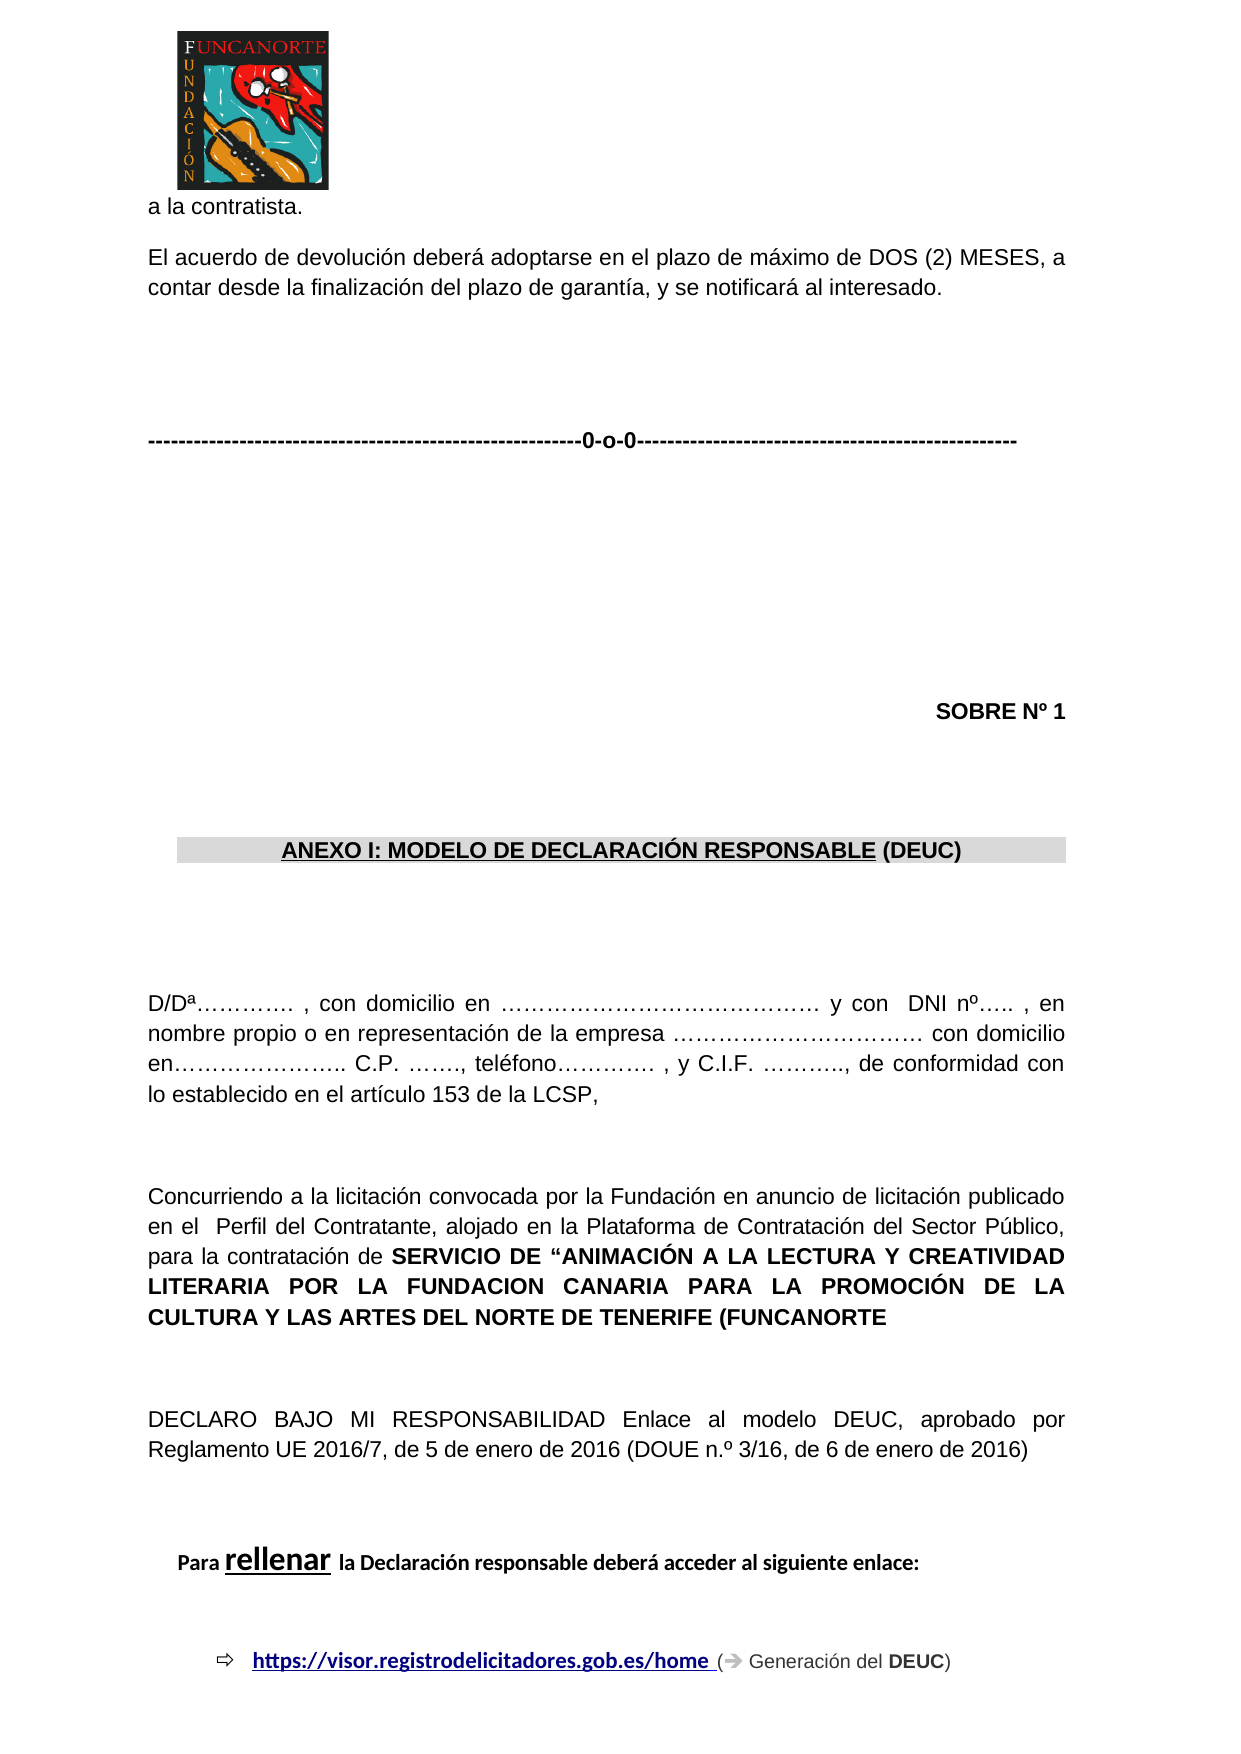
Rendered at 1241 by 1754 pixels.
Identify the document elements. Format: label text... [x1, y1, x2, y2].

text Concurriendo a la licitación convocada por la Fundación en anuncio de licitación publicado en el Perfil del Contratante, alojado en la Plataforma de Contratación del Sector Público, para la contratación de SERVICIO DE “ANIMACIÓN A LA LECTURA Y CREATIVIDAD LITERARIA POR LA FUNDACION CANARIA PARA LA PROMOCIÓN DE LA CULTURA Y LAS ARTES DEL NORTE DE TENERIFE (FUNCANORTE [148, 1183, 1066, 1330]
text D/Dª…………. , con domicilio en …………………………………… y con DNI nº….. , en nombre propio o en representación de la empresa …………………………… con domicilio en………………….. C.P. ……., teléfono…………. , y C.I.F. ……….., de conformidad con lo establecido en el artículo 153 de la LCSP, [148, 990, 1066, 1107]
text SOBRE Nº 1 [148, 698, 1066, 725]
text Para rellenar la Declaración responsable deberá acceder al siguiente enlace: [177, 1538, 1041, 1579]
list https://visor.registrodelicitadores.gob.es/home ( Generación del DEUC) [215, 1636, 1063, 1676]
text DECLARO BAJO MI RESPONSABILIDAD Enlace al modelo DEUC, aprobado por Reglamento UE 2016/7, de 5 de enero de 2016 (DOUE n.º 3/16, de 6 de enero de 2016) [148, 1406, 1066, 1462]
text ANEXO I: MODELO DE DECLARACIÓN RESPONSABLE (DEUC) [177, 837, 1066, 863]
text a la contratista. [148, 148, 1066, 219]
text ---------------------------------------------------------0-o-0-------------------------------------------------- [148, 427, 1066, 454]
text El acuerdo de devolución deberá adoptarse en el plazo de máximo de DOS (2) MESES, a contar desde la finalización del plazo de garantía, y se notificará al interesado. [148, 244, 1066, 301]
